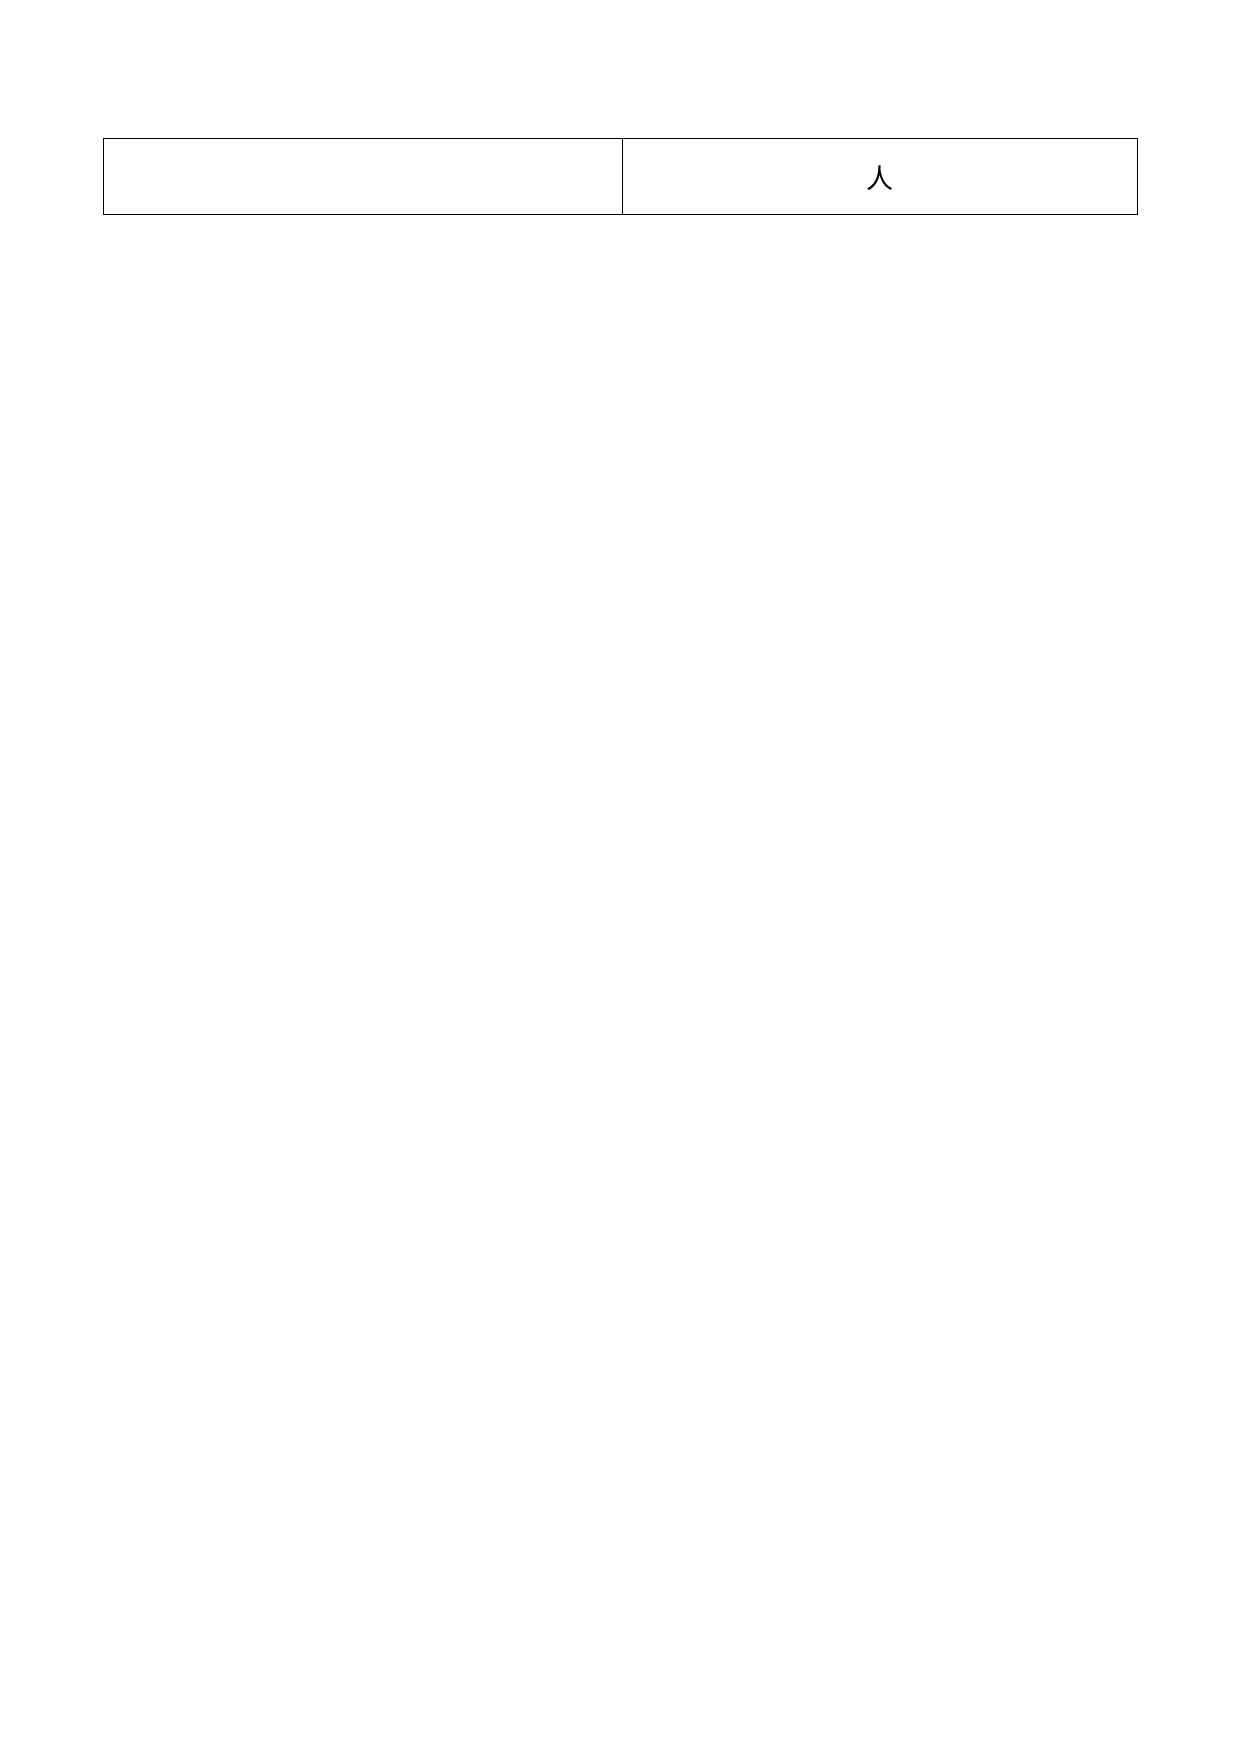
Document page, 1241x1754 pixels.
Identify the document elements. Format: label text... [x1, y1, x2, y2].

table_cell [104, 139, 622, 214]
table_cell 人 [623, 139, 1137, 214]
